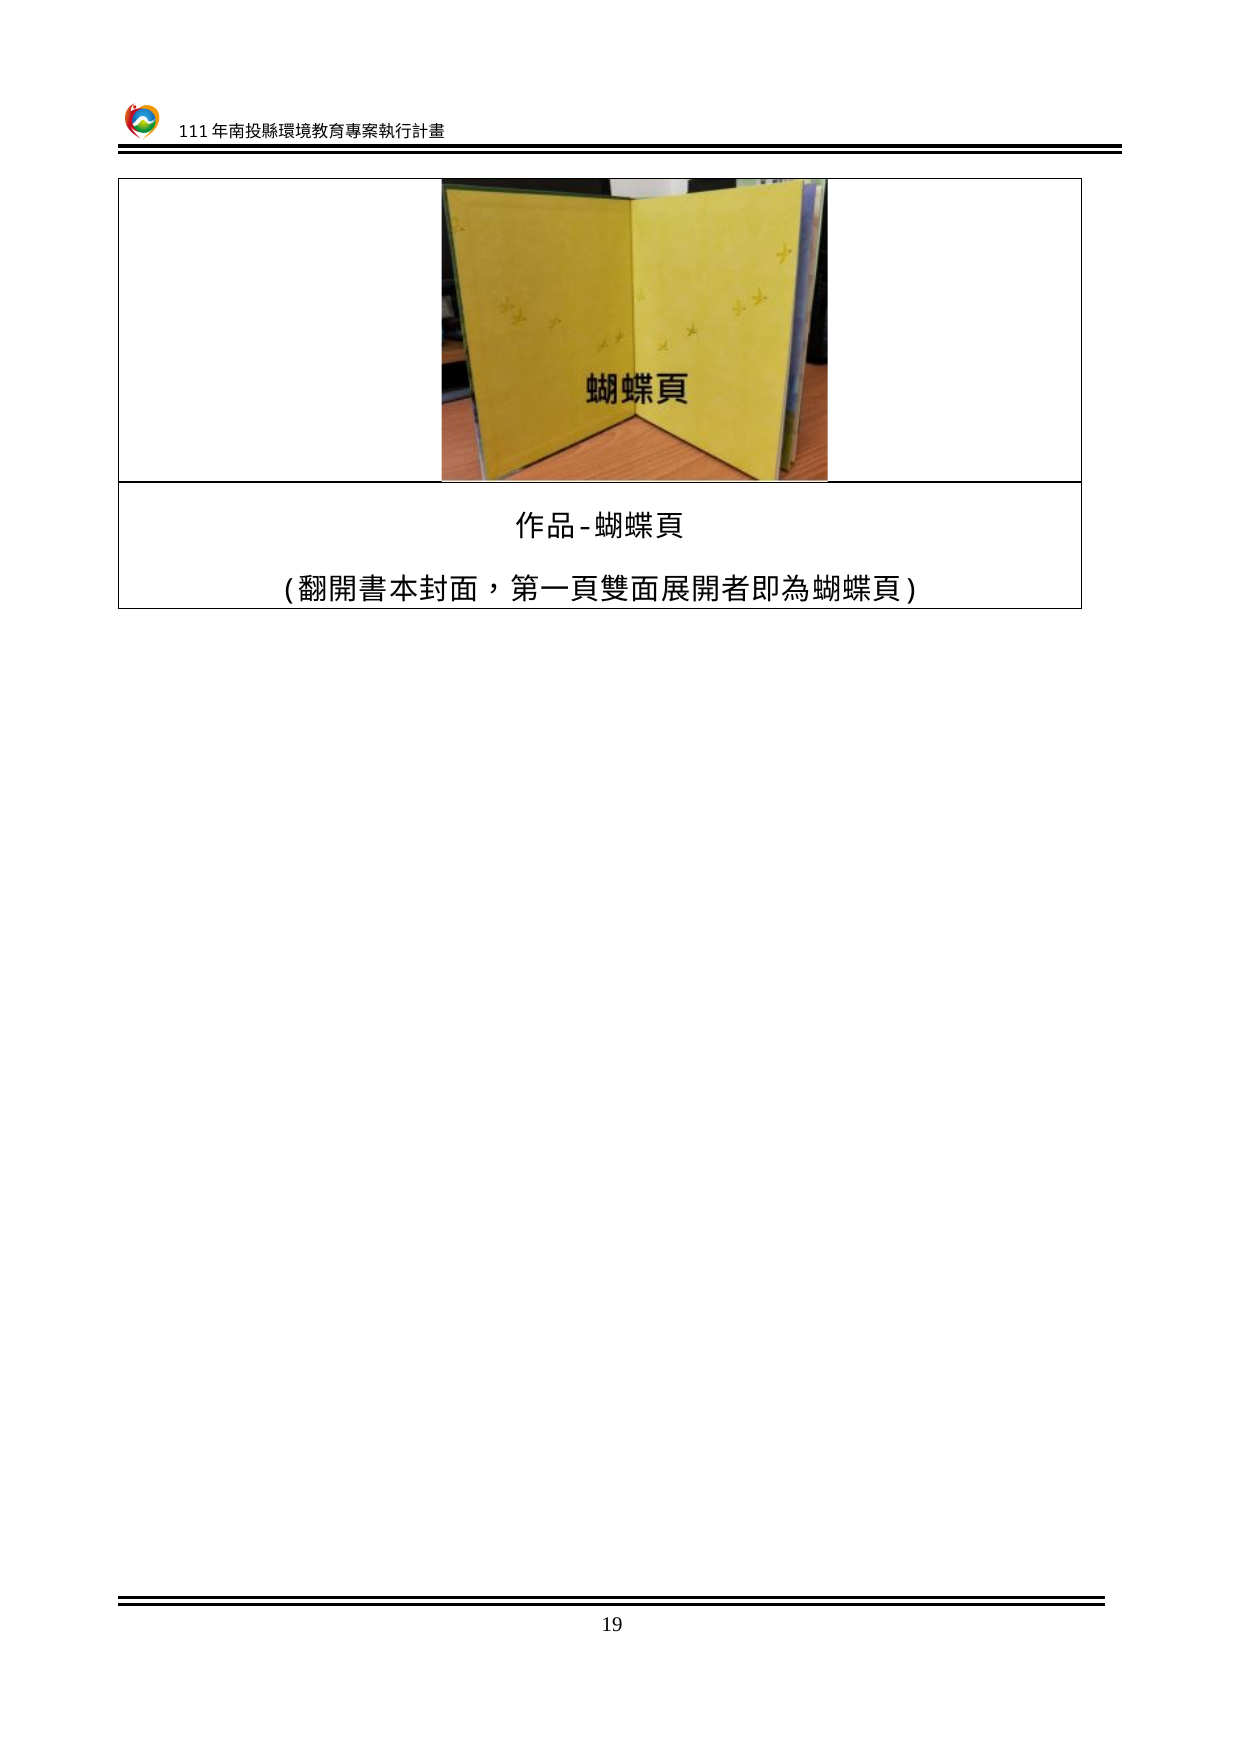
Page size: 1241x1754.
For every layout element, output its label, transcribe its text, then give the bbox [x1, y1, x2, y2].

table_cell [119, 179, 441, 481]
table_cell 作品-蝴蝶頁 (翻開書本封面，第一頁雙面展開者即為蝴蝶頁) [119, 483, 1081, 607]
table_cell [828, 179, 1081, 481]
